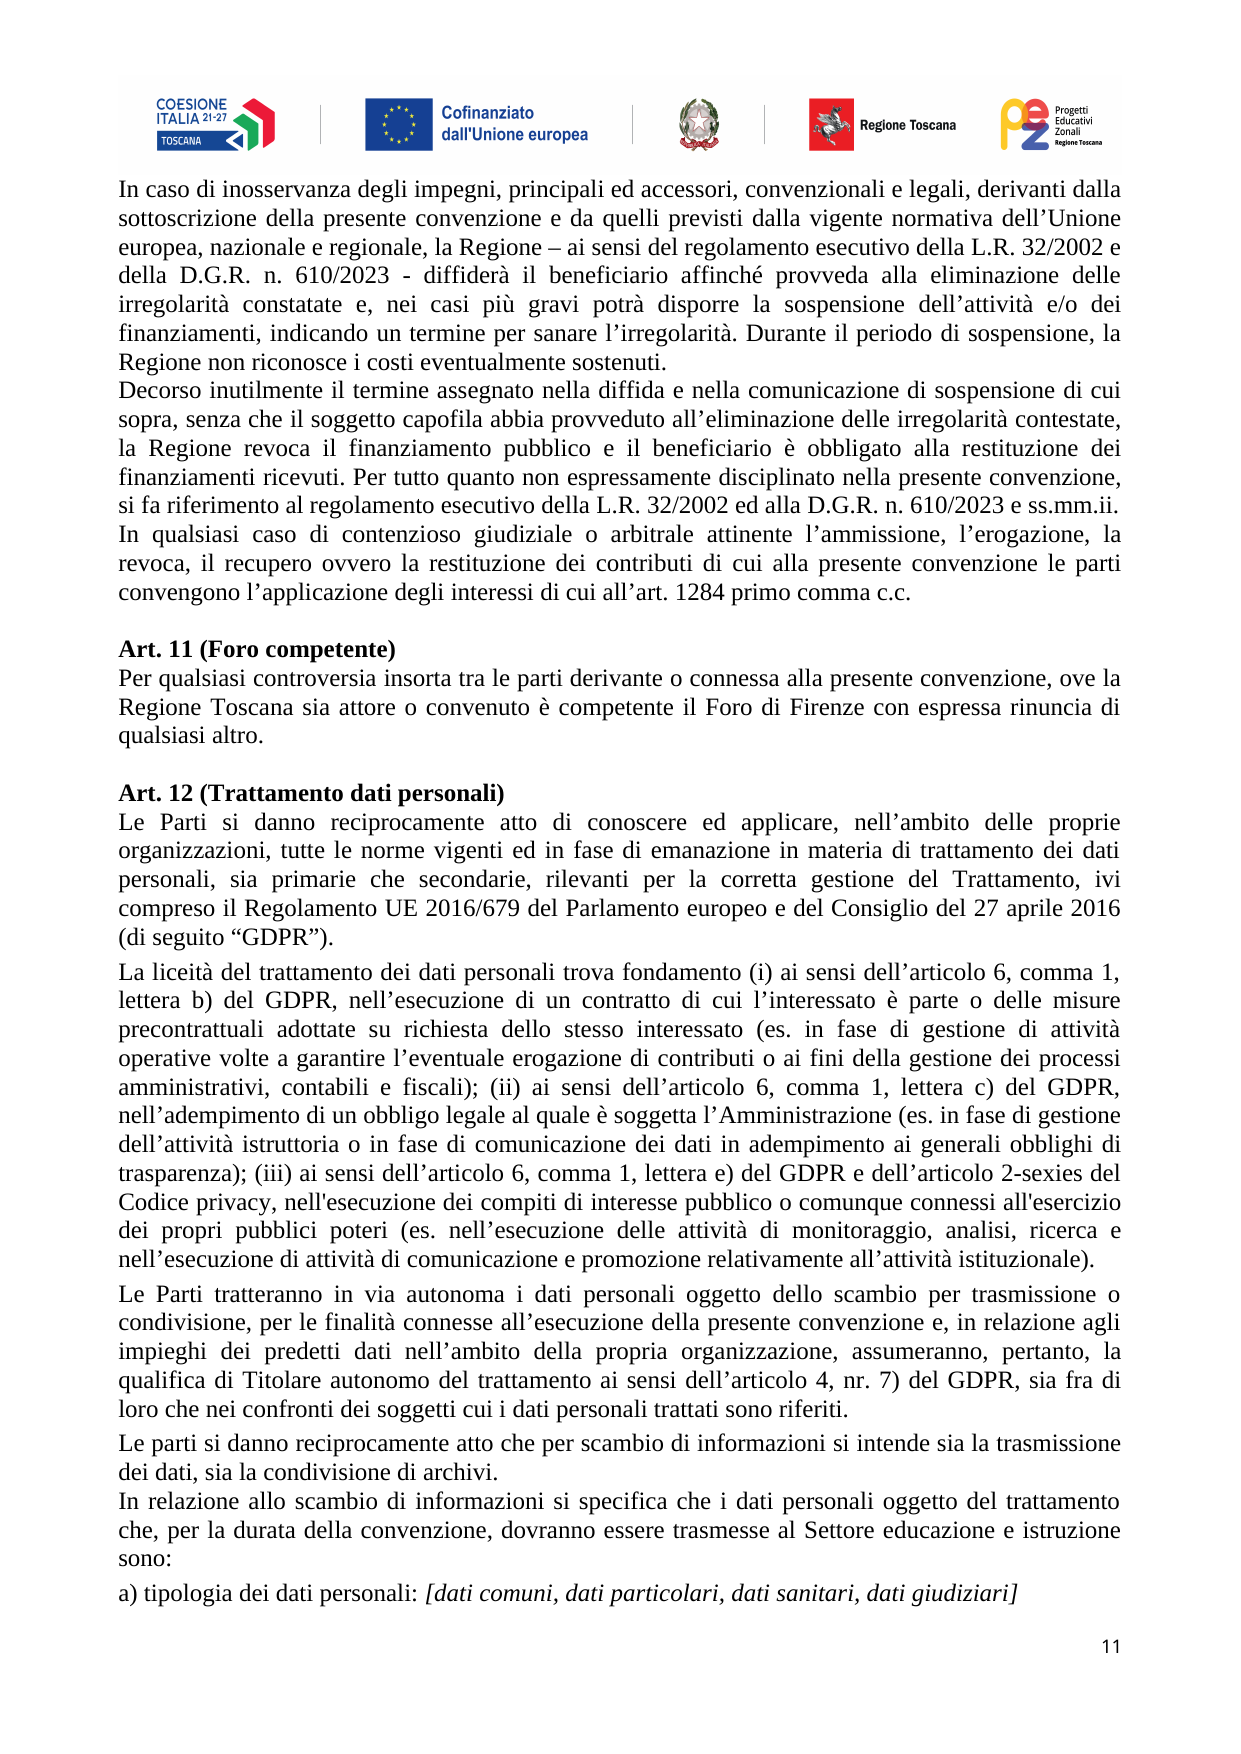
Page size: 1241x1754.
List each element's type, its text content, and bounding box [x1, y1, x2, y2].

text Le Parti si danno reciprocamente atto di conoscere ed applicare, nell’ambito delle proprie organizzazioni, tutte le norme vigenti ed in fase di emanazione in materia di trattamento dei dati personali, sia primarie che secondarie, rilevanti per la corretta gestione del Trattamento, ivi compreso il Regolamento UE 2016/679 del Parlamento europeo e del Consiglio del 27 aprile 2016 (di seguito “GDPR”). [118, 807, 1122, 951]
text Per qualsiasi controversia insorta tra le parti derivante o connessa alla presente convenzione, ove la Regione Toscana sia attore o convenuto è competente il Foro di Firenze con espressa rinuncia di qualsiasi altro. [118, 663, 1122, 749]
text Le Parti tratteranno in via autonoma i dati personali oggetto dello scambio per trasmissione o condivisione, per le finalità connesse all’esecuzione della presente convenzione e, in relazione agli impieghi dei predetti dati nell’ambito della propria organizzazione, assumeranno, pertanto, la qualifica di Titolare autonomo del trattamento ai sensi dell’articolo 4, nr. 7) del GDPR, sia fra di loro che nei confronti dei soggetti cui i dati personali trattati sono riferiti. [118, 1279, 1122, 1422]
text In caso di inosservanza degli impegni, principali ed accessori, convenzionali e legali, derivanti dalla sottoscrizione della presente convenzione e da quelli previsti dalla vigente normativa dell’Unione europea, nazionale e regionale, la Regione – ai sensi del regolamento esecutivo della L.R. 32/2002 e della D.G.R. n. 610/2023 - diffiderà il beneficiario affinché provveda alla eliminazione delle irregolarità constatate e, nei casi più gravi potrà disporre la sospensione dell’attività e/o dei finanziamenti, indicando un termine per sanare l’irregolarità. Durante il periodo di sospensione, la Regione non riconosce i costi eventualmente sostenuti. [118, 175, 1122, 376]
text Art. 12 (Trattamento dati personali) [118, 778, 1122, 807]
text In qualsiasi caso di contenzioso giudiziale o arbitrale attinente l’ammissione, l’erogazione, la revoca, il recupero ovvero la restituzione dei contributi di cui alla presente convenzione le parti convengono l’applicazione degli interessi di cui all’art. 1284 primo comma c.c. [118, 519, 1122, 606]
text In relazione allo scambio di informazioni si specifica che i dati personali oggetto del trattamento che, per la durata della convenzione, dovranno essere trasmesse al Settore educazione e istruzione sono: [118, 1486, 1122, 1572]
picture [118, 75, 1123, 175]
list a) tipologia dei dati personali: [dati comuni, dati particolari, dati sanitari, dati giudiziari] [118, 1578, 1122, 1607]
text Le parti si danno reciprocamente atto che per scambio di informazioni si intende sia la trasmissione dei dati, sia la condivisione di archivi. [118, 1428, 1122, 1486]
text La liceità del trattamento dei dati personali trova fondamento (i) ai sensi dell’articolo 6, comma 1, lettera b) del GDPR, nell’esecuzione di un contratto di cui l’interessato è parte o delle misure precontrattuali adottate su richiesta dello stesso interessato (es. in fase di gestione di attività operative volte a garantire l’eventuale erogazione di contributi o ai fini della gestione dei processi amministrativi, contabili e fiscali); (ii) ai sensi dell’articolo 6, comma 1, lettera c) del GDPR, nell’adempimento di un obbligo legale al quale è soggetta l’Amministrazione (es. in fase di gestione dell’attività istruttoria o in fase di comunicazione dei dati in adempimento ai generali obblighi di trasparenza); (iii) ai sensi dell’articolo 6, comma 1, lettera e) del GDPR e dell’articolo 2-sexies del Codice privacy, nell'esecuzione dei compiti di interesse pubblico o comunque connessi all'esercizio dei propri pubblici poteri (es. nell’esecuzione delle attività di monitoraggio, analisi, ricerca e nell’esecuzione di attività di comunicazione e promozione relativamente all’attività istituzionale). [118, 957, 1122, 1273]
text Decorso inutilmente il termine assegnato nella diffida e nella comunicazione di sospensione di cui sopra, senza che il soggetto capofila abbia provveduto all’eliminazione delle irregolarità contestate, la Regione revoca il finanziamento pubblico e il beneficiario è obbligato alla restituzione dei finanziamenti ricevuti. Per tutto quanto non espressamente disciplinato nella presente convenzione, si fa riferimento al regolamento esecutivo della L.R. 32/2002 ed alla D.G.R. n. 610/2023 e ss.mm.ii. [118, 376, 1122, 519]
text Art. 11 (Foro competente) [118, 634, 1122, 663]
